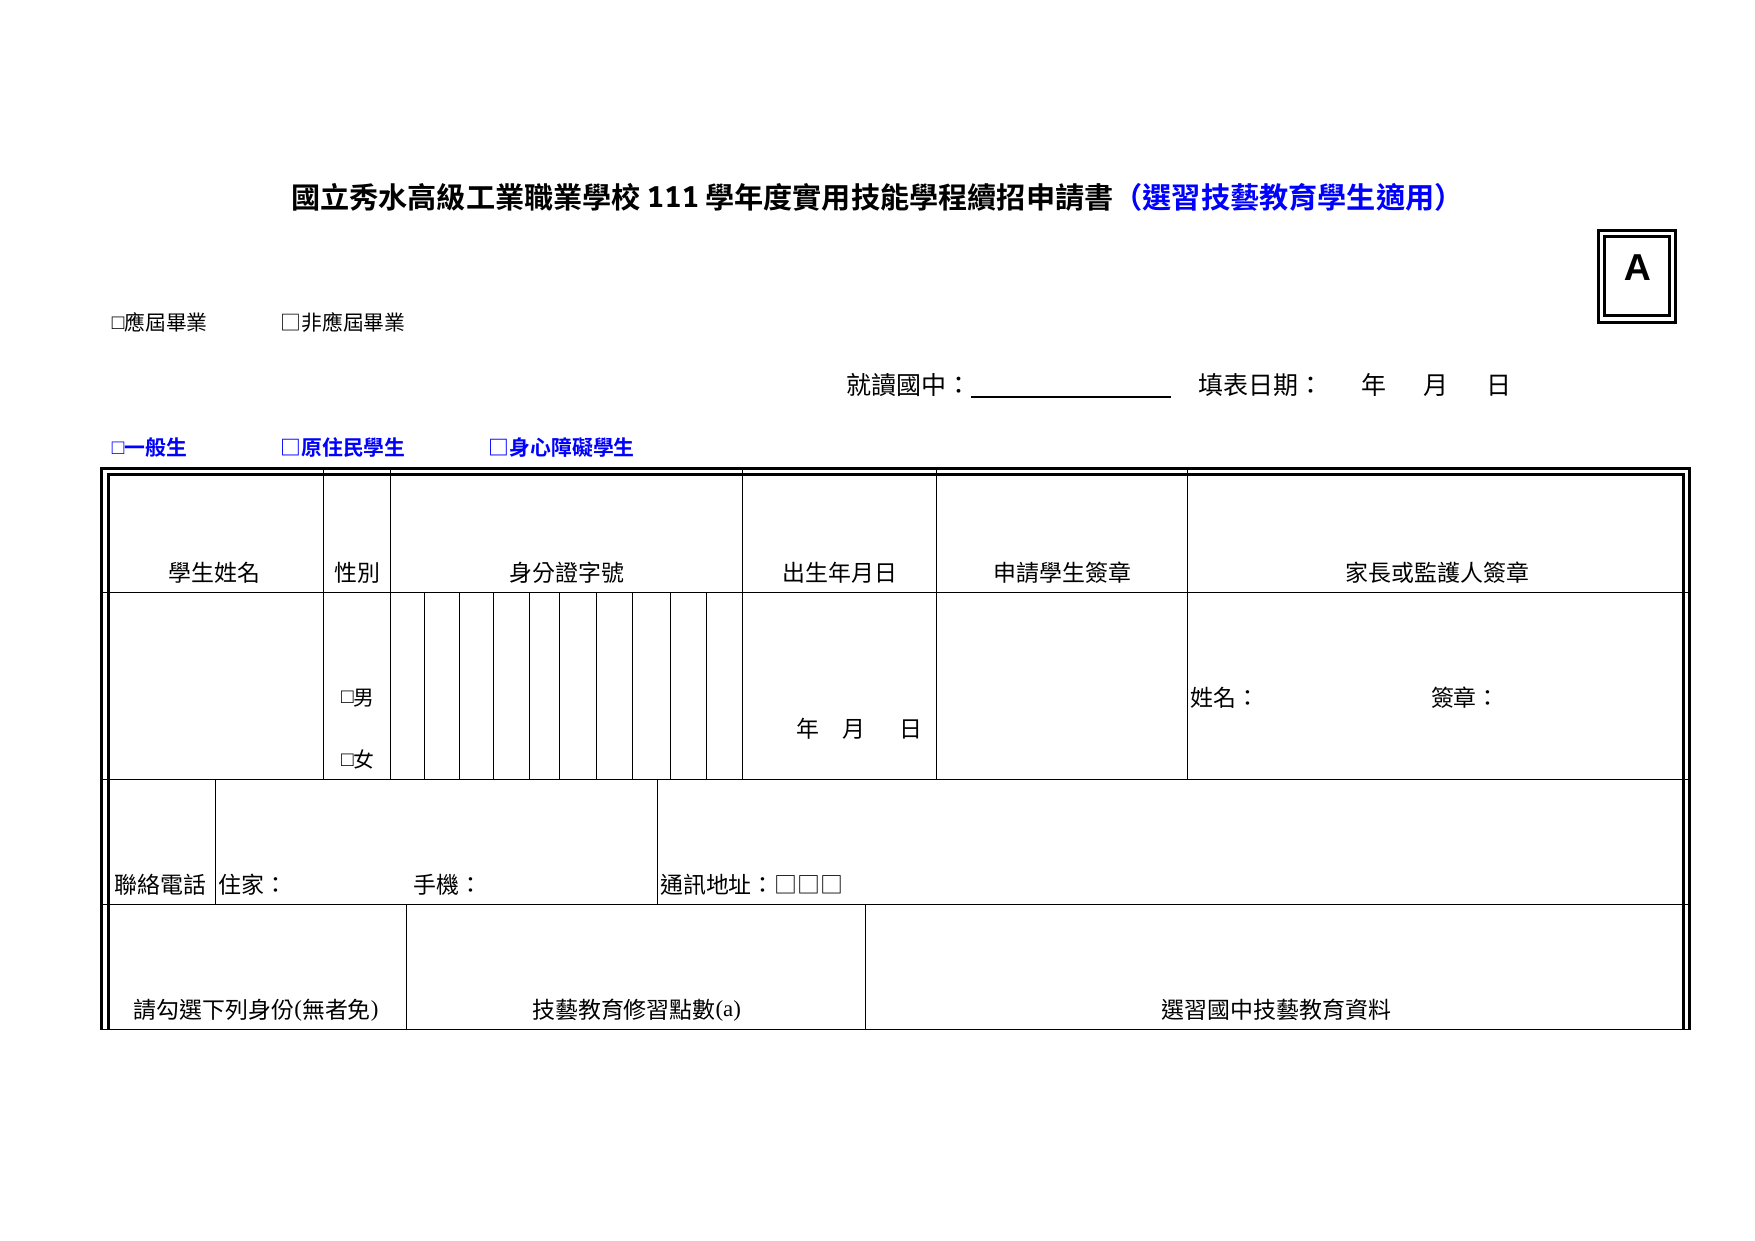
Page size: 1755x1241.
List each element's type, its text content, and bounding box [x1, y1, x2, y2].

table_cell [560, 593, 596, 779]
table_header [1673, 217, 1687, 467]
table_cell [110, 593, 323, 779]
table_cell 學生姓名 [105, 470, 323, 592]
table_cell [425, 593, 459, 779]
table_cell [633, 593, 670, 779]
table_cell [671, 593, 706, 779]
table_cell [597, 593, 632, 779]
table_cell 聯絡電話 [110, 780, 215, 904]
table_cell 出生年月日 [743, 476, 936, 592]
table_cell [707, 593, 742, 779]
text 國立秀水高級工業職業學校111學年度實用技能學程續招申請書（選習技藝教育學生適用） [100, 154, 1654, 217]
table_cell [391, 593, 424, 779]
table_cell 身分證字號 [391, 476, 742, 592]
table_cell 技藝教育修習點數(a) [407, 905, 865, 1029]
table_cell 申請學生簽章 [937, 476, 1187, 592]
table_cell 年 月 日 [743, 593, 936, 779]
table_header □應屆畢業 □非應屆畢業 □一般生 □原住民學生 □身心障礙學生 [1600, 232, 1674, 321]
table_cell 請勾選下列身份(無者免) [110, 905, 406, 1029]
table_cell 通訊地址：□□□ [658, 780, 1682, 904]
table_cell [937, 593, 1187, 779]
table_cell [460, 593, 493, 779]
table_cell 選習國中技藝教育資料 [866, 905, 1682, 1029]
table_cell [530, 593, 559, 779]
table_cell □男 □女 [324, 593, 390, 779]
table_header □應屆畢業 □非應屆畢業 □一般生 □原住民學生 □身心障礙學生 [100, 217, 835, 467]
table_cell 住家： 手機： [216, 780, 657, 904]
table_cell 家長或監護人簽章 [1188, 470, 1687, 592]
table_cell [494, 593, 529, 779]
table_cell 姓名： 簽章： [1188, 593, 1682, 779]
table_cell 性別 [324, 476, 390, 592]
table_header 就讀國中： [835, 217, 1187, 467]
table_header 填表日期： 年 月 日 [1187, 217, 1672, 467]
